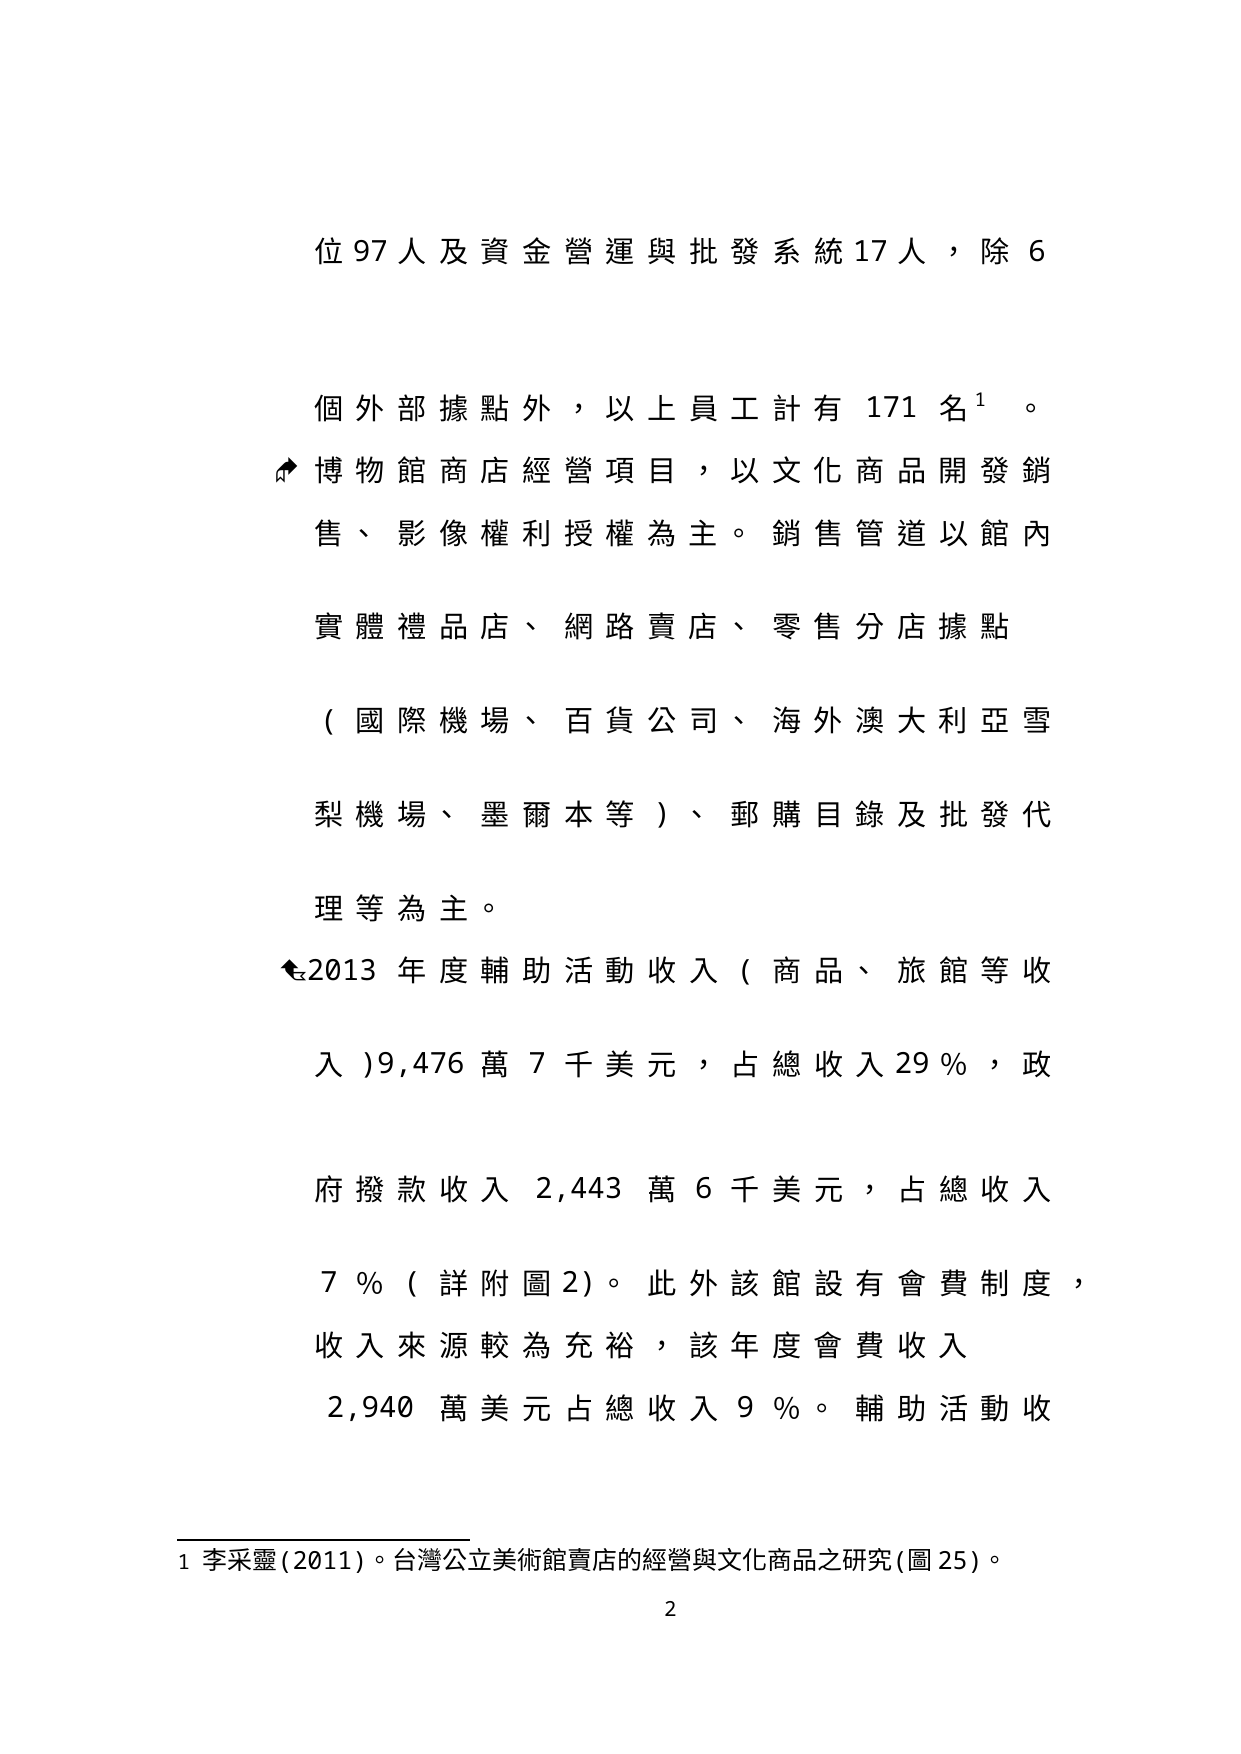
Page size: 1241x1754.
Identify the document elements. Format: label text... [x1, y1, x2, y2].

text 李采靈(2011)。台灣公立美術館賣店的經營與文化商品之研究(圖25)。 [177, 1541, 1063, 1577]
text 2013年度輔助活動收入(商品、旅館等收入)9,476萬7千美元，占總收入29％，政府撥款收入2,443萬6千美元，占總收入7％(詳附圖2)。此外該館設有會費制度，收入來源較為充裕，該年度會費收入2,940萬美元占總收入9％。輔助活動收入扣除相關支出9,125萬9美元後，產生盈餘350萬8千美元。 [242, 927, 1058, 1427]
text 博物館商店經營項目，以文化商品開發銷售、影像權利授權為主。銷售管道以館內實體禮品店、網路賣店、零售分店據點(國際機場、百貨公司、海外澳大利亞雪梨機場、墨爾本等)、郵購目錄及批發代理等為主。 [242, 427, 1058, 927]
text 位97人及資金營運與批發系統17人，除6個外部據點外，以上員工計有171名。 [242, 177, 1058, 427]
